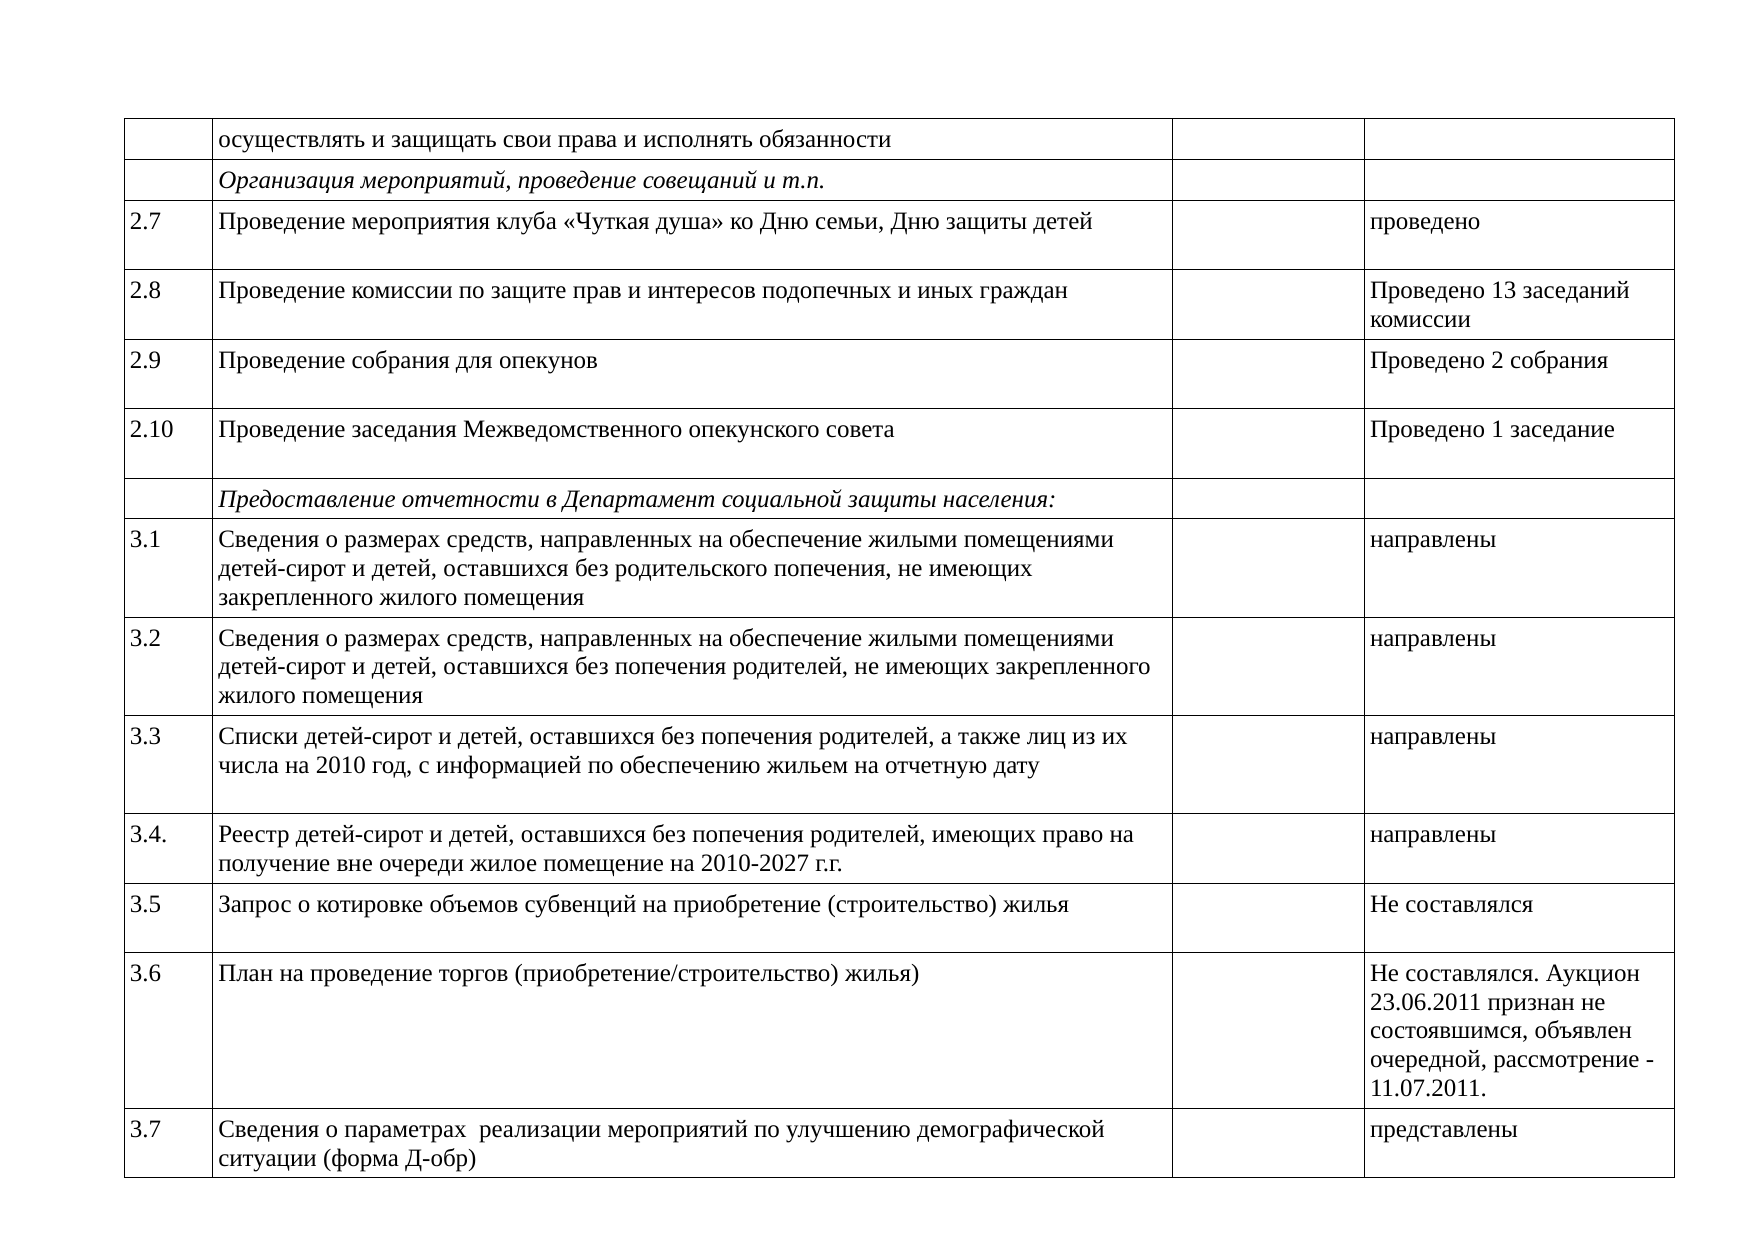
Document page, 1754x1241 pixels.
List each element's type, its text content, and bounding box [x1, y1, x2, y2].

table_cell 2.10 [125, 409, 212, 477]
table_cell [125, 479, 212, 518]
table_cell [1173, 340, 1364, 408]
table_cell Запрос о котировке объемов субвенций на приобретение (строительство) жилья [213, 884, 1172, 952]
table_cell проведено [1365, 201, 1674, 269]
table_cell 2.8 [125, 270, 212, 338]
table_cell [1173, 1109, 1364, 1177]
table_cell [1173, 160, 1364, 199]
table_cell Не составлялся [1365, 884, 1674, 952]
table_cell Списки детей-сирот и детей, оставшихся без попечения родителей, а также лиц из их числа на 2010 год, с информацией по обеспечению жильем на отчетную дату [213, 716, 1172, 813]
table_cell Сведения о размерах средств, направленных на обеспечение жилыми помещениями детей-сирот и детей, оставшихся без родительского попечения, не имеющих закрепленного жилого помещения [213, 519, 1172, 616]
table_cell направлены [1365, 618, 1674, 715]
table_cell [1173, 716, 1364, 813]
table_cell Организация мероприятий, проведение совещаний и т.п. [213, 160, 1172, 199]
table_cell [125, 119, 212, 159]
table_cell Сведения о параметрах реализации мероприятий по улучшению демографической ситуации (форма Д-обр) [213, 1109, 1172, 1177]
table_cell 3.3 [125, 716, 212, 813]
table_cell Не составлялся. Аукцион 23.06.2011 признан не состоявшимся, объявлен очередной, рассмотрение -11.07.2011. [1365, 953, 1674, 1108]
table_cell [1173, 409, 1364, 477]
table_cell [1365, 160, 1674, 199]
table_cell 3.2 [125, 618, 212, 715]
table_cell 2.9 [125, 340, 212, 408]
table_cell [1173, 884, 1364, 952]
table_cell Проведение заседания Межведомственного опекунского совета [213, 409, 1172, 477]
table_cell 3.6 [125, 953, 212, 1108]
table_cell [1173, 953, 1364, 1108]
table_cell осуществлять и защищать свои права и исполнять обязанности [213, 119, 1172, 159]
table_cell [1173, 618, 1364, 715]
table_cell 3.5 [125, 884, 212, 952]
table_cell План на проведение торгов (приобретение/строительство) жилья) [213, 953, 1172, 1108]
table_cell [1173, 119, 1364, 159]
table_cell Сведения о размерах средств, направленных на обеспечение жилыми помещениями детей-сирот и детей, оставшихся без попечения родителей, не имеющих закрепленного жилого помещения [213, 618, 1172, 715]
table_cell представлены [1365, 1109, 1674, 1177]
table_cell [125, 160, 212, 199]
table_cell 3.1 [125, 519, 212, 616]
table_cell Проведение мероприятия клуба «Чуткая душа» ко Дню семьи, Дню защиты детей [213, 201, 1172, 269]
table_cell направлены [1365, 814, 1674, 882]
table_cell [1365, 119, 1674, 159]
table_cell [1173, 519, 1364, 616]
table_cell Проведение собрания для опекунов [213, 340, 1172, 408]
table_cell [1173, 270, 1364, 338]
table_cell направлены [1365, 716, 1674, 813]
table_cell Проведено 2 собрания [1365, 340, 1674, 408]
table_cell Реестр детей-сирот и детей, оставшихся без попечения родителей, имеющих право на получение вне очереди жилое помещение на 2010-2027 г.г. [213, 814, 1172, 882]
table_cell 2.7 [125, 201, 212, 269]
table_cell 3.4. [125, 814, 212, 882]
table_cell Проведено 1 заседание [1365, 409, 1674, 477]
table_cell [1173, 479, 1364, 518]
table_cell [1365, 479, 1674, 518]
table_cell [1173, 201, 1364, 269]
table_cell [1173, 814, 1364, 882]
table_cell направлены [1365, 519, 1674, 616]
table_cell 3.7 [125, 1109, 212, 1177]
table_cell Проведение комиссии по защите прав и интересов подопечных и иных граждан [213, 270, 1172, 338]
table_cell Проведено 13 заседаний комиссии [1365, 270, 1674, 338]
table_cell Предоставление отчетности в Департамент социальной защиты населения: [213, 479, 1172, 518]
